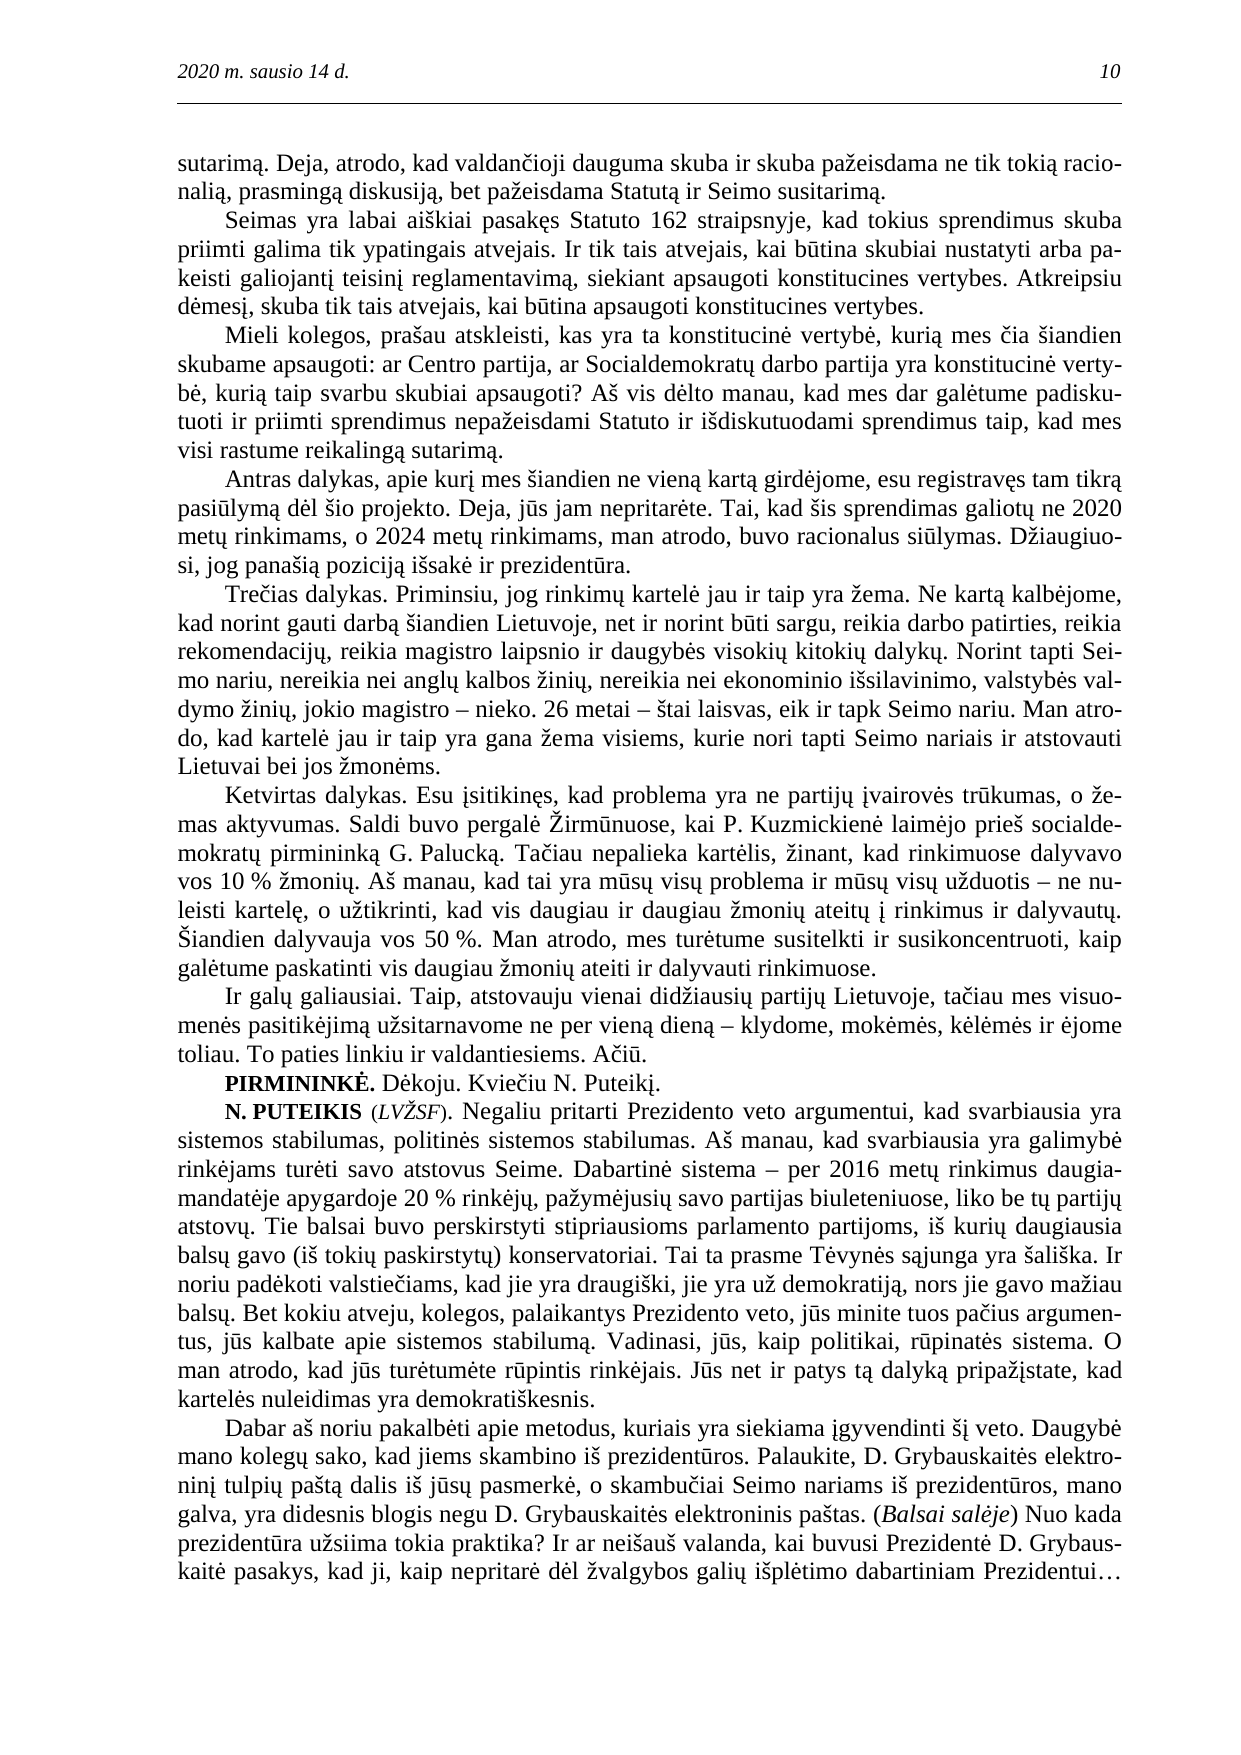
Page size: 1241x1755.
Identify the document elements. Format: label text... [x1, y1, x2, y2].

text Ir ga­lų ga­liau­siai. Taip, at­sto­vau­ju vie­nai di­džiau­sių par­ti­jų Lie­tu­vo­je, ta­čiau mes vi­suo­me­nės pa­si­ti­kė­ji­mą už­si­tar­na­vo­me ne per vie­ną die­ną – kly­do­me, mo­kė­mės, kė­lė­mės ir ėjo­me to­liau. To pa­ties lin­kiu ir val­dan­tie­siems. Ačiū. [177, 981, 1122, 1068]
text su­ta­ri­mą. De­ja, at­ro­do, kad val­dan­čio­ji dau­gu­ma sku­ba ir sku­ba pa­žeis­da­ma ne tik to­kią ra­cio­na­lią, pras­min­gą dis­ku­si­ją, bet pa­žeis­da­ma Sta­tu­tą ir Sei­mo su­si­ta­ri­mą. [177, 148, 1122, 205]
text Da­bar aš no­riu pa­kal­bė­ti apie me­to­dus, ku­riais yra sie­kia­ma įgy­ven­din­ti šį ve­to. Dau­gy­bė ma­no ko­le­gų sa­ko, kad jiems skam­bi­no iš pre­zi­den­tū­ros. Pa­lau­ki­te, D. Gry­baus­kai­tės elek­tro­ni­nį tul­pių paš­tą da­lis iš jū­sų pa­smer­kė, o skam­bu­čiai Sei­mo na­riams iš pre­zi­den­tū­ros, ma­no gal­va, yra di­des­nis blo­gis ne­gu D. Gry­baus­kai­tės elek­tro­ni­nis paš­tas. (Bal­sai sa­lė­je) Nuo ka­da pre­zi­den­tū­ra už­si­i­ma to­kia prak­ti­ka? Ir ar ne­iš­auš va­lan­da, kai bu­vu­si Pre­zi­den­tė D. Gry­baus­kai­tė pa­sa­kys, kad ji, kaip ne­pri­ta­rė dėl žval­gy­bos ga­lių iš­plė­ti­mo da­bar­ti­niam Pre­zi­den­tui… [177, 1413, 1122, 1585]
text Ant­ras da­ly­kas, apie ku­rį mes šian­dien ne vie­ną kar­tą gir­dė­jo­me, esu re­gist­ra­vęs tam tik­rą pa­siū­ly­mą dėl šio pro­jek­to. De­ja, jūs jam ne­pri­ta­rė­te. Tai, kad šis spren­di­mas ga­lio­tų ne 2020 me­tų rin­ki­mams, o 2024 me­tų rin­ki­mams, man at­ro­do, bu­vo ra­cio­na­lus siū­ly­mas. Džiau­giuo­si, jog pa­na­šią po­zi­ci­ją iš­sa­kė ir pre­zi­den­tū­ra. [177, 464, 1122, 579]
text PIRMININKĖ. Dė­ko­ju. Kvie­čiu N. Pu­tei­kį. [177, 1068, 1122, 1096]
text N. PUTEIKIS (LVŽSF). Ne­ga­liu pri­tar­ti Pre­zi­den­to ve­to ar­gu­men­tui, kad svar­biau­sia yra sis­te­mos sta­bi­lu­mas, po­li­ti­nės sis­te­mos sta­bi­lu­mas. Aš ma­nau, kad svar­biau­sia yra ga­li­my­bė rin­kė­jams tu­rė­ti sa­vo at­sto­vus Sei­me. Da­bar­ti­nė sis­te­ma – per 2016 me­tų rin­ki­mus dau­gia­man­da­tė­je apy­gar­do­je 20 % rin­kė­jų, pa­žy­mė­ju­sių sa­vo par­ti­jas biu­le­te­niuo­se, li­ko be tų par­ti­jų at­sto­vų. Tie bal­sai bu­vo per­skirs­ty­ti stip­riau­sioms par­la­men­to par­ti­joms, iš ku­rių dau­giau­sia bal­sų ga­vo (iš to­kių pa­skirs­ty­tų) kon­ser­va­to­riai. Tai ta pras­me Tė­vy­nės są­jun­ga yra ša­liš­ka. Ir no­riu pa­dė­ko­ti vals­tie­čiams, kad jie yra drau­giš­ki, jie yra už de­mo­kra­tiją, nors jie ga­vo ma­žiau bal­sų. Bet ko­kiu at­ve­ju, ko­le­gos, pa­lai­kan­tys Pre­zi­den­to ve­to, jūs mi­ni­te tuos pa­čius ar­gu­men­tus, jūs kal­ba­te apie sis­te­mos sta­bi­lu­mą. Va­di­na­si, jūs, kaip po­li­ti­kai, rū­pi­na­tės sis­te­ma. O man at­ro­do, kad jūs tu­rė­tu­mė­te rū­pin­tis rin­kė­jais. Jūs net ir pa­tys tą da­ly­ką pri­pa­žįs­ta­te, kad kar­te­lės nu­lei­di­mas yra de­mo­kra­tiškesnis. [177, 1096, 1122, 1413]
text Mie­li ko­le­gos, pra­šau at­skleis­ti, kas yra ta kon­sti­tu­ci­nė ver­ty­bė, ku­rią mes čia šian­dien sku­ba­me ap­sau­go­ti: ar Cen­tro par­ti­ja, ar So­cial­de­mok­ra­tų dar­bo par­ti­ja yra kon­sti­tu­ci­nė ver­ty­bė, ku­rią taip svar­bu sku­biai ap­sau­go­ti? Aš vis dėlto ma­nau, kad mes dar ga­lė­tu­me pa­dis­ku­tuo­ti ir pri­im­ti spren­di­mus ne­pa­žeis­da­mi Sta­tu­to ir iš­dis­ku­tuo­da­mi spren­di­mus taip, kad mes vi­si ras­tu­me rei­ka­lin­gą su­ta­ri­mą. [177, 320, 1122, 464]
text Sei­mas yra la­bai aiš­kiai pa­sa­kęs Sta­tu­to 162 straips­ny­je, kad to­kius spren­di­mus sku­ba pri­im­ti ga­li­ma tik ypa­tin­gais at­ve­jais. Ir tik tais at­ve­jais, kai bū­ti­na sku­biai nu­sta­ty­ti ar­ba pa­keis­ti ga­lio­jan­tį tei­si­nį reg­la­men­ta­vi­mą, sie­kiant ap­sau­go­ti kon­sti­tu­ci­nes ver­ty­bes. At­kreip­siu dė­me­sį, sku­ba tik tais at­ve­jais, kai bū­ti­na ap­sau­go­ti kon­sti­tu­ci­nes ver­ty­bes. [177, 205, 1122, 320]
text Ket­vir­tas da­ly­kas. Esu įsi­ti­ki­nęs, kad pro­ble­ma yra ne par­ti­jų įvai­ro­vės trū­ku­mas, o že­mas ak­ty­vu­mas. Sal­di bu­vo per­ga­lė Žir­mū­nuo­se, kai P. Kuz­mic­kie­nė lai­mė­jo prieš so­cial­de­mok­ra­tų pir­mi­nin­ką G. Pa­luc­ką. Ta­čiau ne­pa­lie­ka kar­tė­lis, ži­nant, kad rin­ki­muo­se da­ly­va­vo vos 10 % žmo­nių. Aš ma­nau, kad tai yra mū­sų vi­sų pro­ble­ma ir mū­sų vi­sų už­duo­tis – ne nu­leis­ti kar­te­lę, o už­tik­rin­ti, kad vis dau­giau ir dau­giau žmo­nių at­ei­tų į rin­ki­mus ir da­ly­vau­tų. Šian­dien da­ly­vau­ja vos 50 %. Man at­ro­do, mes tu­rė­tu­me su­si­telk­ti ir su­si­kon­cen­truo­ti, kaip ga­lė­tu­me pa­ska­tin­ti vis dau­giau žmo­nių at­ei­ti ir da­ly­vau­ti rin­ki­muo­se. [177, 780, 1122, 981]
text Tre­čias da­ly­kas. Pri­min­siu, jog rin­ki­mų kar­te­lė jau ir taip yra že­ma. Ne kar­tą kal­bė­jo­me, kad no­rint gau­ti dar­bą šian­dien Lie­tu­vo­je, net ir no­rint bū­ti sar­gu, rei­kia dar­bo pa­tir­ties, rei­kia re­ko­men­da­ci­jų, rei­kia ma­gist­ro laips­nio ir dau­gy­bės vi­so­kių ki­to­kių da­ly­kų. No­rint tap­ti Sei­mo na­riu, ne­rei­kia nei an­glų kal­bos ži­nių, ne­rei­kia nei eko­no­mi­nio iš­si­la­vi­ni­mo, vals­ty­bės val­dy­mo ži­nių, jo­kio ma­gist­ro – nie­ko. 26 me­tai – štai lais­vas, eik ir tapk Sei­mo na­riu. Man at­ro­do, kad kar­te­lė jau ir taip yra gana že­ma vi­siems, ku­rie no­ri tap­ti Sei­mo na­riais ir at­sto­vau­ti Lie­tu­vai bei jos žmo­nėms. [177, 579, 1122, 780]
